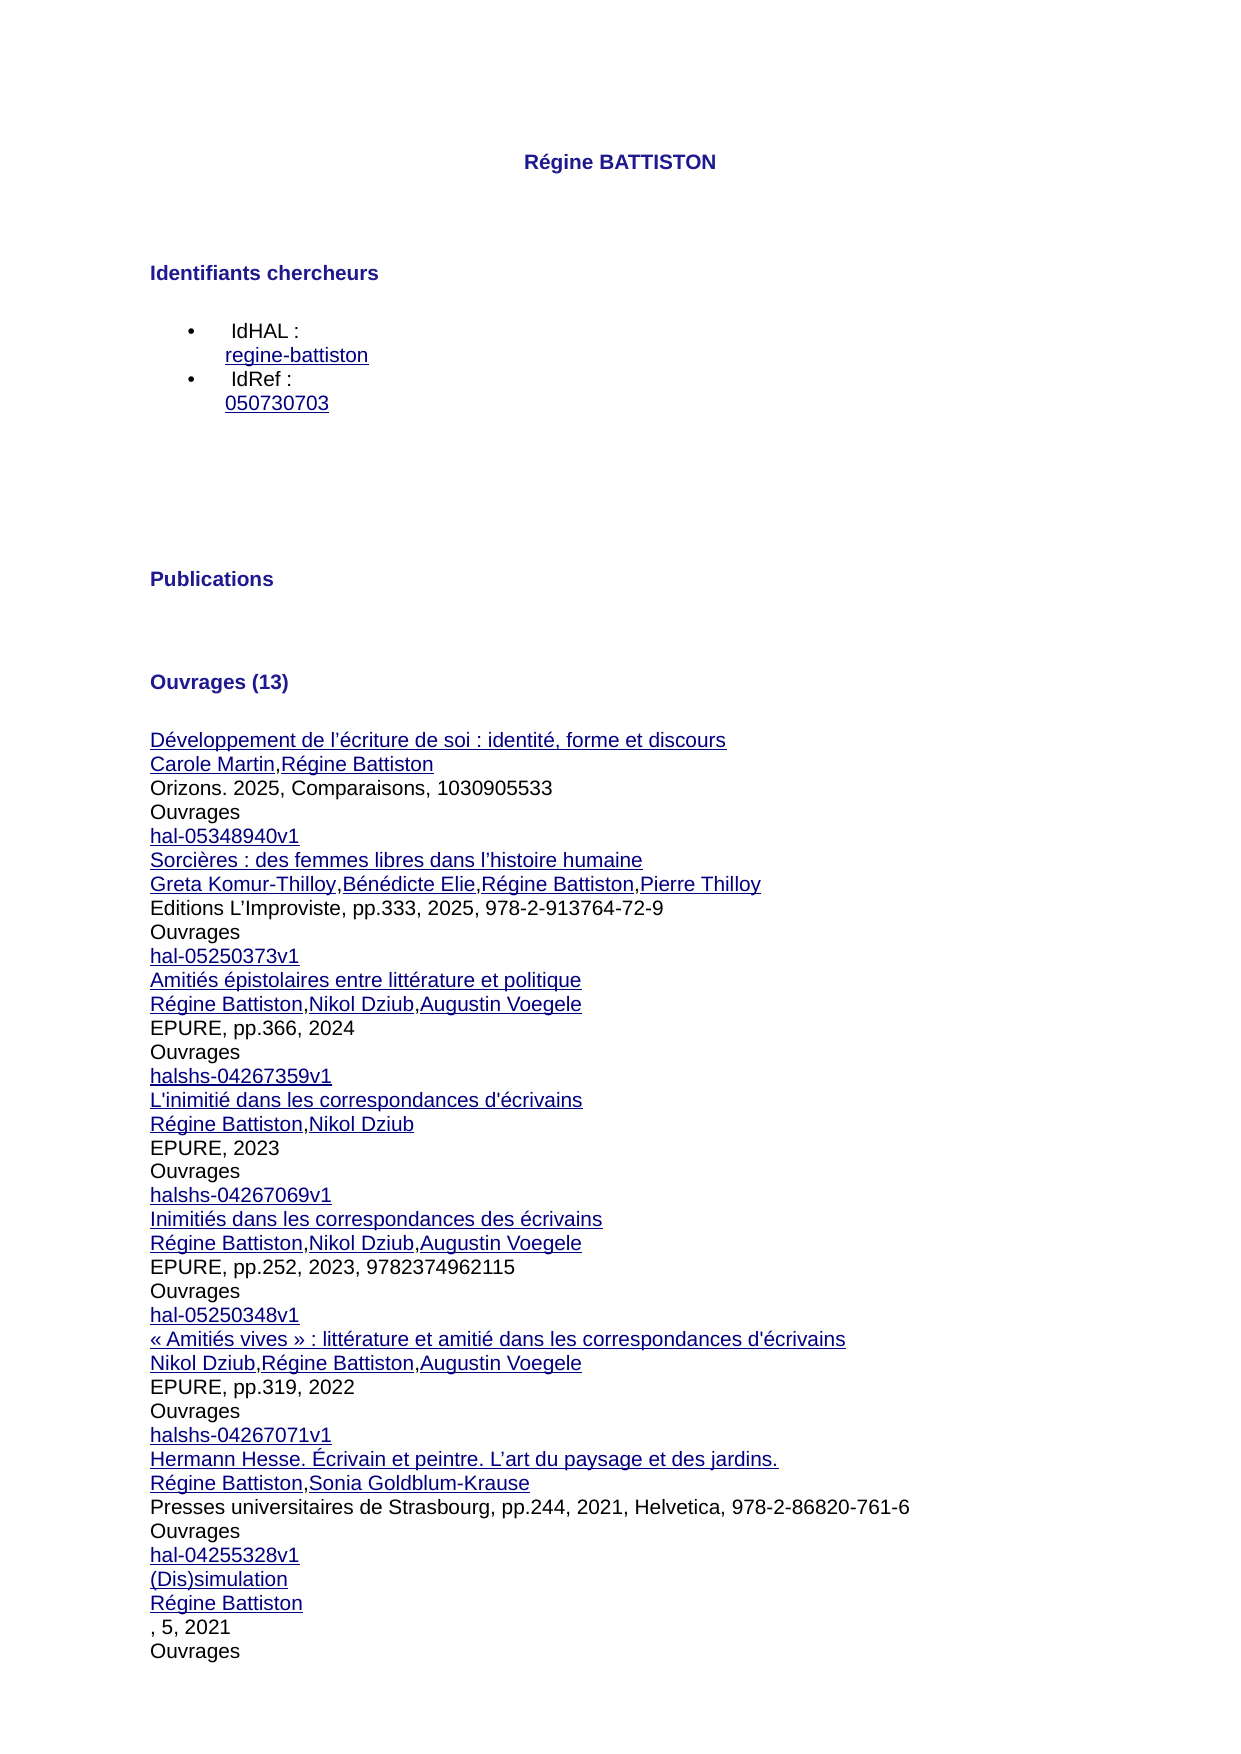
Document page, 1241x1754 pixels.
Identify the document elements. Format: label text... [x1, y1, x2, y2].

subtitle Régine BATTISTON [150, 150, 1090, 174]
subtitle Ouvrages (13) [150, 670, 1090, 694]
table_cell Inimitiés dans les correspondances des écrivains Régine Battiston,Nikol Dziub,Augustin Voegele EPURE, pp.252, 2023, 9782374962115 Ouvrages hal-05250348v1 [150, 1207, 1090, 1327]
table_header Développement de l’écriture de soi : identité, forme et discours Carole Martin,Régine Battiston Orizons. 2025, Comparaisons, 1030905533 Ouvrages hal-05348940v1 [150, 728, 1090, 848]
table_cell (Dis)simulation Régine Battiston , 5, 2021 Ouvrages [150, 1567, 1090, 1662]
subtitle Publications [150, 567, 1090, 591]
list IdRef : [187, 367, 1090, 391]
table_cell L'inimitié dans les correspondances d'écrivains Régine Battiston,Nikol Dziub EPURE, 2023 Ouvrages halshs-04267069v1 [150, 1088, 1090, 1207]
table_cell Hermann Hesse. Écrivain et peintre. L’art du paysage et des jardins. Régine Battiston,Sonia Goldblum-Krause Presses universitaires de Strasbourg, pp.244, 2021, Helvetica, 978-2-86820-761-6 Ouvrages hal-04255328v1 [150, 1447, 1090, 1567]
list 050730703 [187, 391, 1090, 414]
table_cell « Amitiés vives » : littérature et amitié dans les correspondances d'écrivains Nikol Dziub,Régine Battiston,Augustin Voegele EPURE, pp.319, 2022 Ouvrages halshs-04267071v1 [150, 1327, 1090, 1447]
table_cell Sorcières : des femmes libres dans l’histoire humaine Greta Komur-Thilloy,Bénédicte Elie,Régine Battiston,Pierre Thilloy Editions L’Improviste, pp.333, 2025, 978-2-913764-72-9 Ouvrages hal-05250373v1 [150, 848, 1090, 968]
list regine-battiston [187, 343, 1090, 367]
list IdHAL : [187, 319, 1090, 343]
subtitle Identifiants chercheurs [150, 260, 1090, 284]
table_cell Amitiés épistolaires entre littérature et politique Régine Battiston,Nikol Dziub,Augustin Voegele EPURE, pp.366, 2024 Ouvrages halshs-04267359v1 [150, 968, 1090, 1087]
